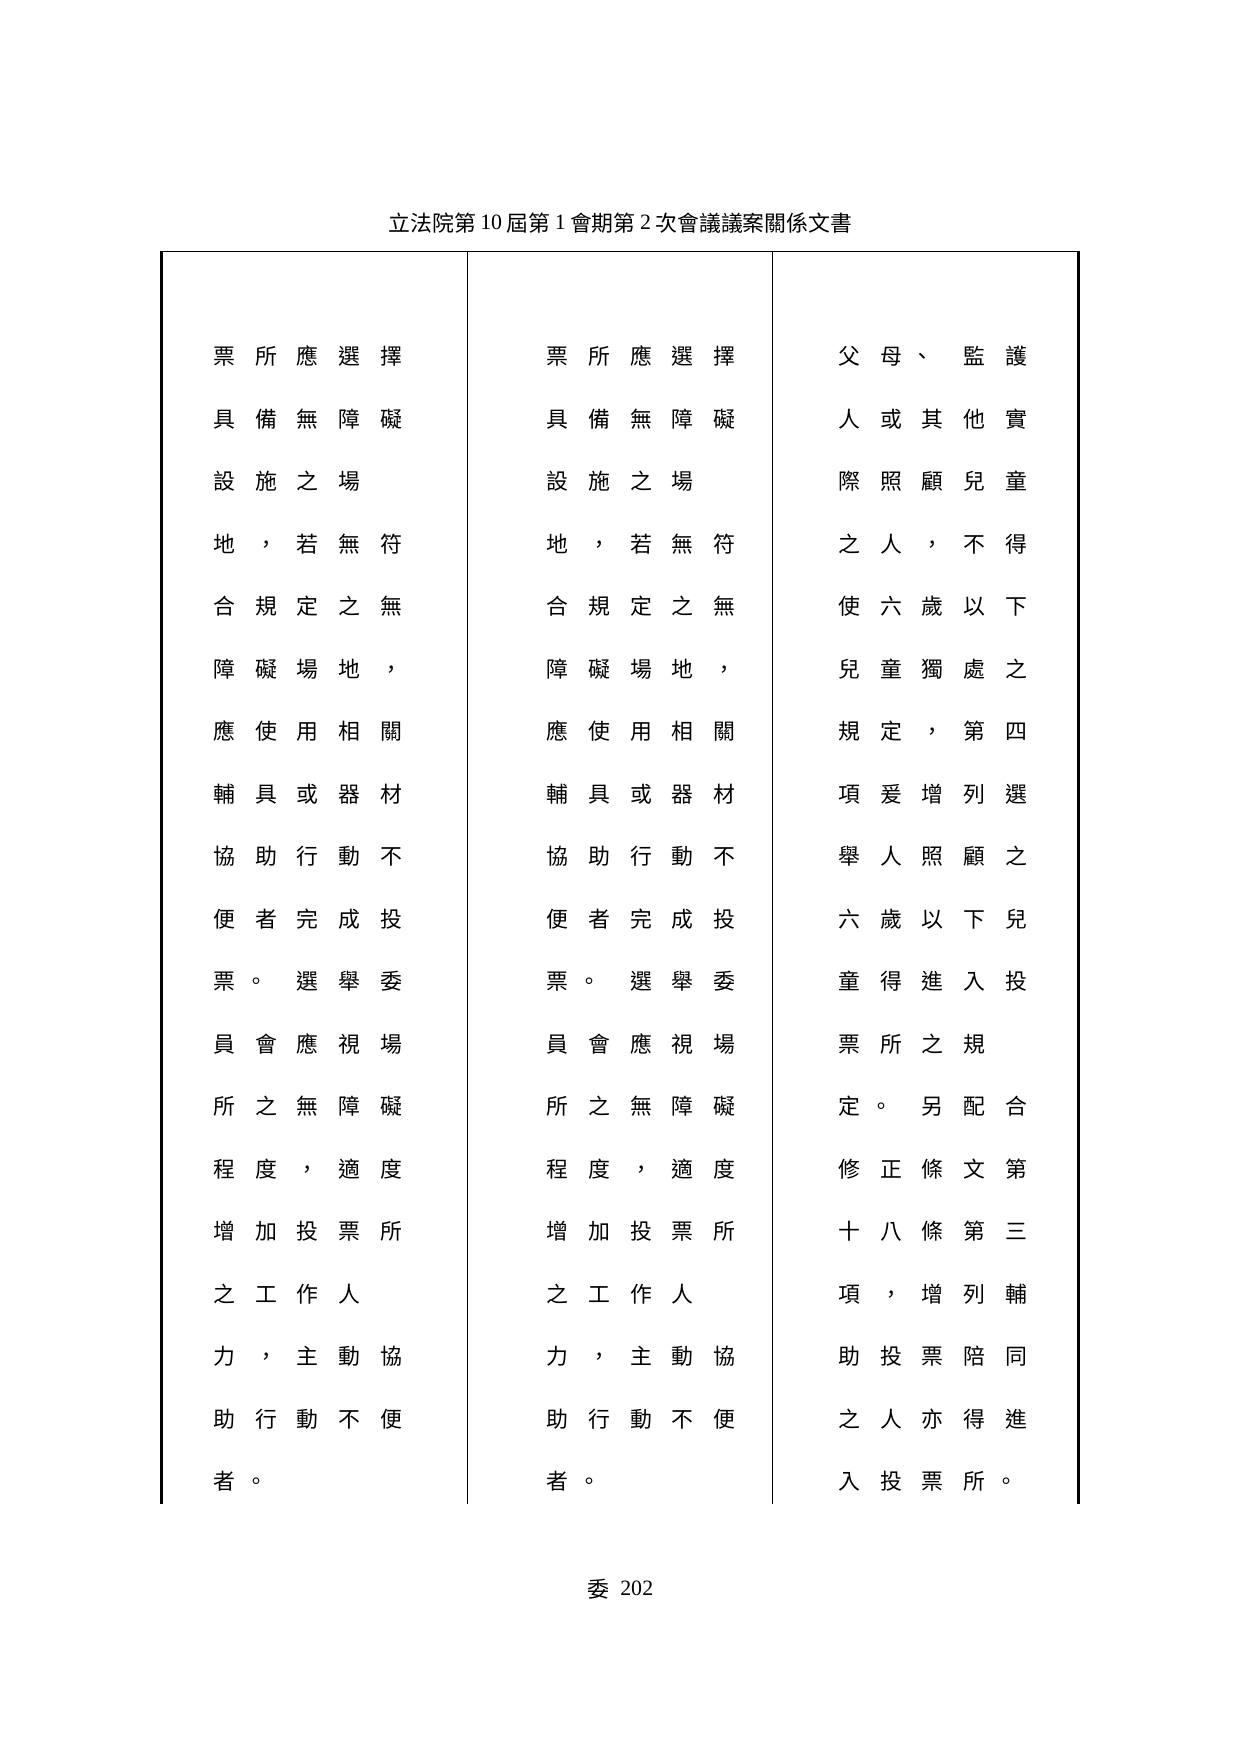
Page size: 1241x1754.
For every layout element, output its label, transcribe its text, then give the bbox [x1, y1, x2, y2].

table_cell 票所應選擇具備無障礙設施之場地，若無符合規定之無障礙場地，應使用相關輔具或器材協助行動不便者完成投票。選舉委員會應視場所之無障礙程度，適度增加投票所之工作人力，主動協助行動不便者。 [468, 252, 772, 1504]
table_cell 父母、監護人或其他實際照顧兒童之人，不得使六歲以下兒童獨處之規定，第四項爰增列選舉人照顧之六歲以下兒童得進入投票所之規定。另配合修正條文第十八條第三項，增列輔助投票陪同之人亦得進入投票所。 [773, 252, 1077, 1504]
table_cell 票所應選擇具備無障礙設施之場地，若無符合規定之無障礙場地，應使用相關輔具或器材協助行動不便者完成投票。選舉委員會應視場所之無障礙程度，適度增加投票所之工作人力，主動協助行動不便者。 [163, 252, 467, 1504]
